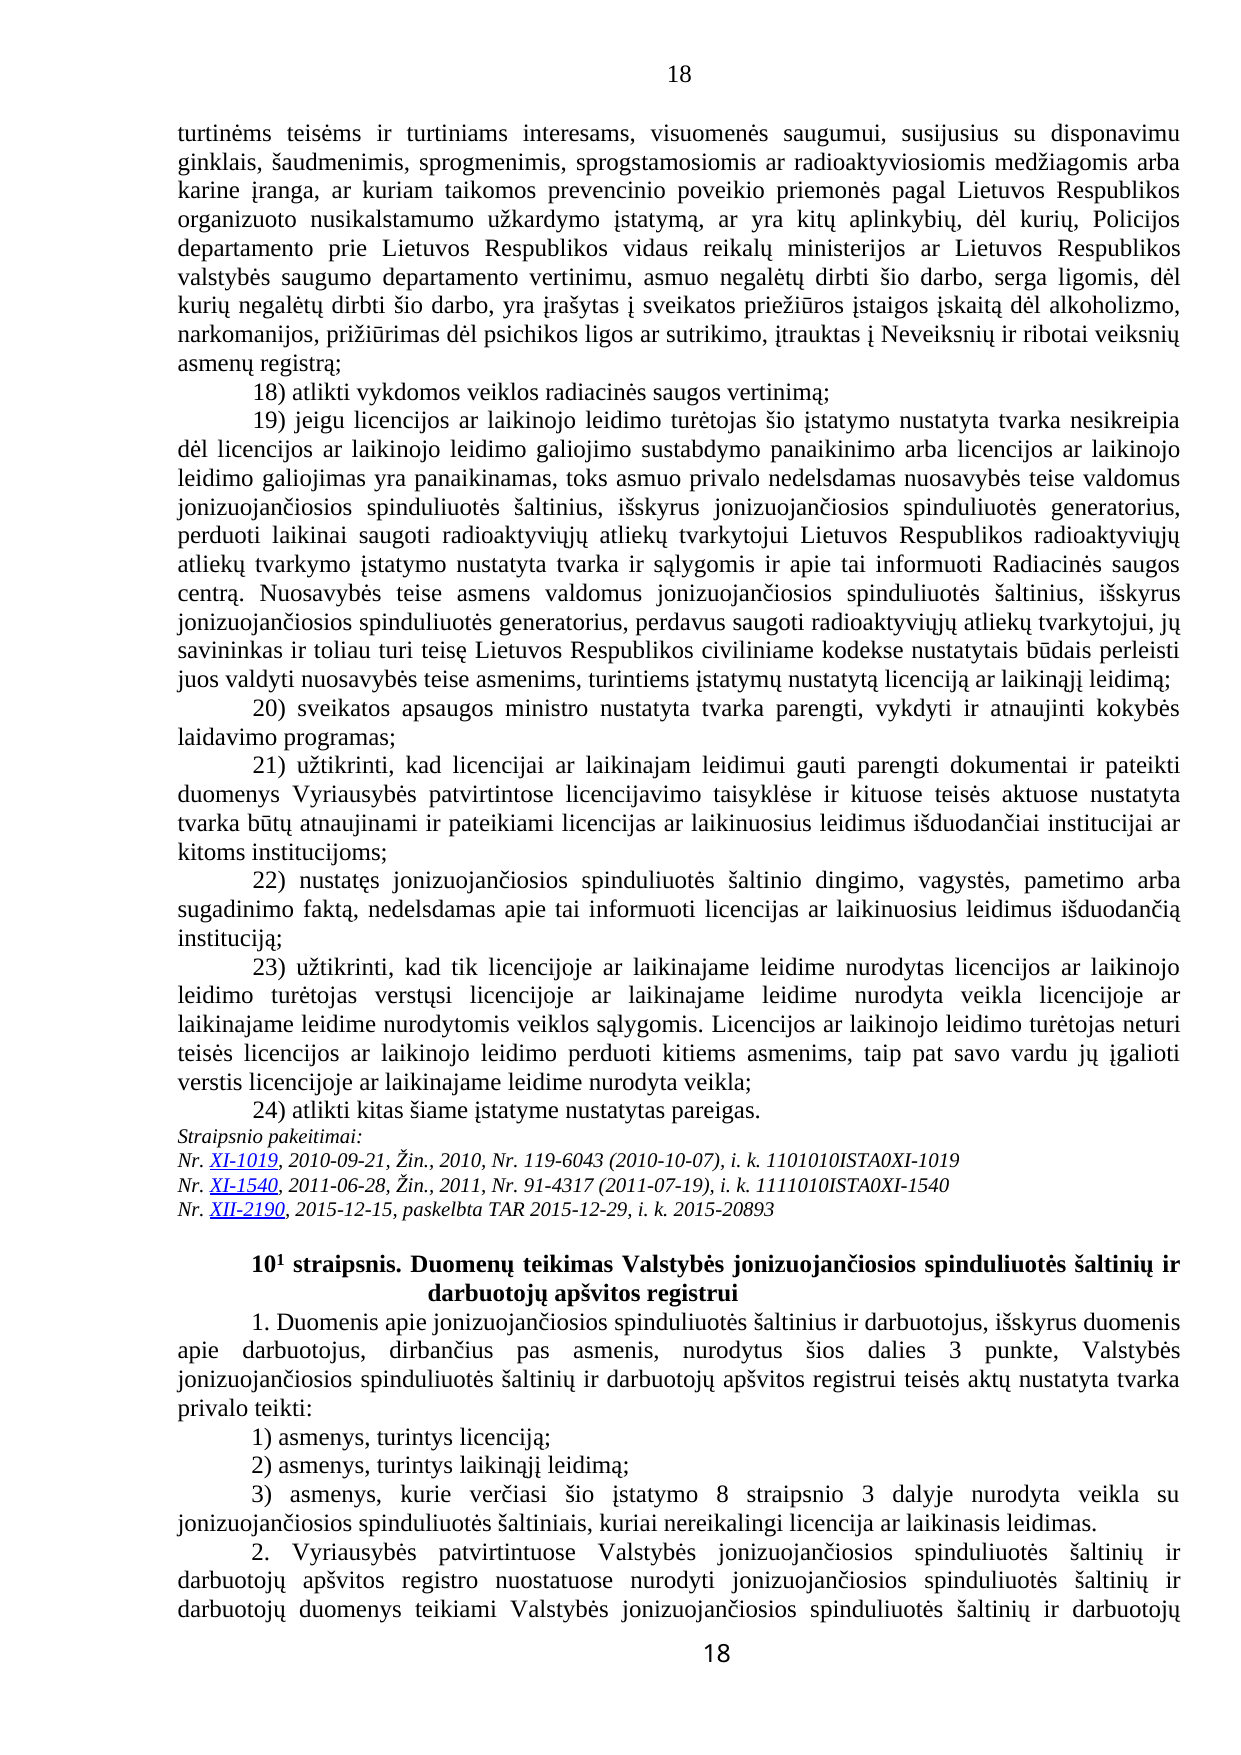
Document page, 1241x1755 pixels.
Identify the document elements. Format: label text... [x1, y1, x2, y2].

text 22) nustatęs jonizuojančiosios spinduliuotės šaltinio dingimo, vagystės, pametimo arba sugadinimo faktą, nedelsdamas apie tai informuoti licencijas ar laikinuosius leidimus išduodančią instituciją; [177, 866, 1181, 952]
text 2. Vyriausybės patvirtintuose Valstybės jonizuojančiosios spinduliuotės šaltinių ir darbuotojų apšvitos registro nuostatuose nurodyti jonizuojančiosios spinduliuotės šaltinių ir darbuotojų duomenys teikiami Valstybės jonizuojančiosios spinduliuotės šaltinių ir darbuotojų [177, 1537, 1181, 1623]
text 1. Duomenis apie jonizuojančiosios spinduliuotės šaltinius ir darbuotojus, išskyrus duomenis apie darbuotojus, dirbančius pas asmenis, nurodytus šios dalies 3 punkte, Valstybės jonizuojančiosios spinduliuotės šaltinių ir darbuotojų apšvitos registrui teisės aktų nustatyta tvarka privalo teikti: [177, 1307, 1181, 1422]
text 18) atlikti vykdomos veiklos radiacinės saugos vertinimą; [177, 377, 1181, 406]
text Straipsnio pakeitimai: [177, 1124, 1181, 1148]
text 2) asmenys, turintys laikinąjį leidimą; [177, 1451, 1181, 1479]
text Nr. XI-1019, 2010-09-21, Žin., 2010, Nr. 119-6043 (2010-10-07), i. k. 1101010ISTA0XI-1019 [177, 1148, 1181, 1172]
text turtinėms teisėms ir turtiniams interesams, visuomenės saugumui, susijusius su disponavimu ginklais, šaudmenimis, sprogmenimis, sprogstamosiomis ar radioaktyviosiomis medžiagomis arba karine įranga, ar kuriam taikomos prevencinio poveikio priemonės pagal Lietuvos Respublikos organizuoto nusikalstamumo užkardymo įstatymą, ar yra kitų aplinkybių, dėl kurių, Policijos departamento prie Lietuvos Respublikos vidaus reikalų ministerijos ar Lietuvos Respublikos valstybės saugumo departamento vertinimu, asmuo negalėtų dirbti šio darbo, serga ligomis, dėl kurių negalėtų dirbti šio darbo, yra įrašytas į sveikatos priežiūros įstaigos įskaitą dėl alkoholizmo, narkomanijos, prižiūrimas dėl psichikos ligos ar sutrikimo, įtrauktas į Neveiksnių ir ribotai veiksnių asmenų registrą; [177, 118, 1181, 377]
text 1) asmenys, turintys licenciją; [177, 1422, 1181, 1451]
text 24) atlikti kitas šiame įstatyme nustatytas pareigas. [177, 1096, 1181, 1124]
text 3) asmenys, kurie verčiasi šio įstatymo 8 straipsnio 3 dalyje nurodyta veikla su jonizuojančiosios spinduliuotės šaltiniais, kuriai nereikalingi licencija ar laikinasis leidimas. [177, 1479, 1181, 1537]
text Nr. XII-2190, 2015-12-15, paskelbta TAR 2015-12-29, i. k. 2015-20893 [177, 1197, 1181, 1221]
text 101 straipsnis. Duomenų teikimas Valstybės jonizuojančiosios spinduliuotės šaltinių ir darbuotojų apšvitos registrui [251, 1249, 1181, 1307]
text 21) užtikrinti, kad licencijai ar laikinajam leidimui gauti parengti dokumentai ir pateikti duomenys Vyriausybės patvirtintose licencijavimo taisyklėse ir kituose teisės aktuose nustatyta tvarka būtų atnaujinami ir pateikiami licencijas ar laikinuosius leidimus išduodančiai institucijai ar kitoms institucijoms; [177, 751, 1181, 866]
text 23) užtikrinti, kad tik licencijoje ar laikinajame leidime nurodytas licencijos ar laikinojo leidimo turėtojas verstųsi licencijoje ar laikinajame leidime nurodyta veikla licencijoje ar laikinajame leidime nurodytomis veiklos sąlygomis. Licencijos ar laikinojo leidimo turėtojas neturi teisės licencijos ar laikinojo leidimo perduoti kitiems asmenims, taip pat savo vardu jų įgalioti verstis licencijoje ar laikinajame leidime nurodyta veikla; [177, 952, 1181, 1096]
text Nr. XI-1540, 2011-06-28, Žin., 2011, Nr. 91-4317 (2011-07-19), i. k. 1111010ISTA0XI-1540 [177, 1172, 1181, 1197]
text 19) jeigu licencijos ar laikinojo leidimo turėtojas šio įstatymo nustatyta tvarka nesikreipia dėl licencijos ar laikinojo leidimo galiojimo sustabdymo panaikinimo arba licencijos ar laikinojo leidimo galiojimas yra panaikinamas, toks asmuo privalo nedelsdamas nuosavybės teise valdomus jonizuojančiosios spinduliuotės šaltinius, išskyrus jonizuojančiosios spinduliuotės generatorius, perduoti laikinai saugoti radioaktyviųjų atliekų tvarkytojui Lietuvos Respublikos radioaktyviųjų atliekų tvarkymo įstatymo nustatyta tvarka ir sąlygomis ir apie tai informuoti Radiacinės saugos centrą. Nuosavybės teise asmens valdomus jonizuojančiosios spinduliuotės šaltinius, išskyrus jonizuojančiosios spinduliuotės generatorius, perdavus saugoti radioaktyviųjų atliekų tvarkytojui, jų savininkas ir toliau turi teisę Lietuvos Respublikos civiliniame kodekse nustatytais būdais perleisti juos valdyti nuosavybės teise asmenims, turintiems įstatymų nustatytą licenciją ar laikinąjį leidimą; [177, 406, 1181, 693]
text 20) sveikatos apsaugos ministro nustatyta tvarka parengti, vykdyti ir atnaujinti kokybės laidavimo programas; [177, 693, 1181, 751]
